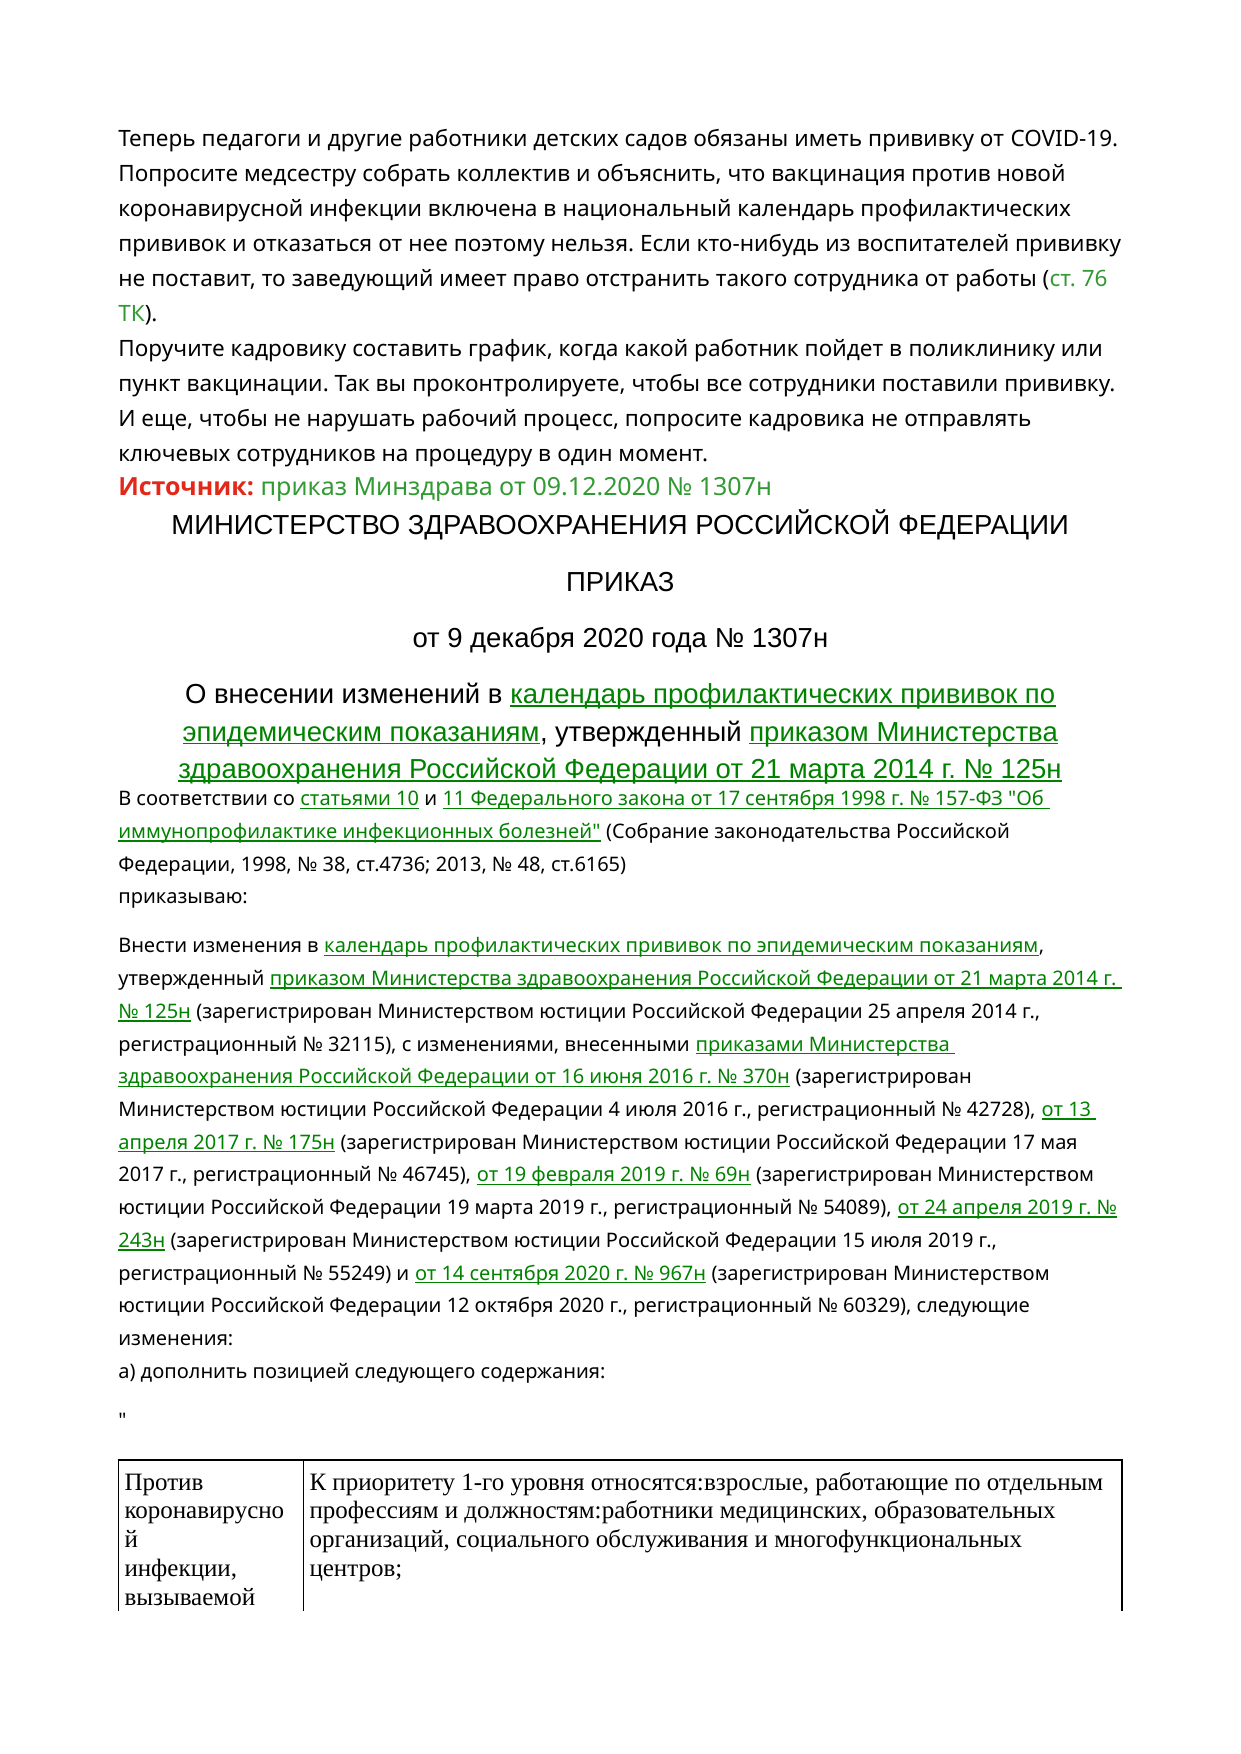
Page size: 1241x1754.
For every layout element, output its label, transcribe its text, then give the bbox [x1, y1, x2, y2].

text ПРИКАЗ [118, 559, 1122, 597]
text В соответствии со статьями 10 и 11 Федерального закона от 17 сентября 1998 г. № 157-ФЗ "Об иммунопрофилактике инфекционных болезней" (Собрание законодательства Российской Федерации, 1998, № 38, ст.4736; 2013, № 48, ст.6165) [118, 784, 1122, 877]
text Поручите кадровику составить график, когда какой работник пойдет в поликлинику или пункт вакцинации. Так вы проконтролируете, чтобы все сотрудники поставили прививку. И еще, чтобы не нарушать рабочий процесс, попросите кадровика не отправлять ключевых сотрудников на процедуру в один момент. [118, 328, 1122, 468]
text от 9 декабря 2020 года № 1307н [118, 616, 1122, 653]
table_header [303, 1455, 1122, 1459]
text Теперь педагоги и другие работники детских садов обязаны иметь прививку от COVID-19. Попросите медсестру собрать коллектив и объяснить, что вакцинация против новой коронавирусной инфекции включена в национальный календарь профилактических прививок и отказаться от нее поэтому нельзя. Если кто-нибудь из воспитателей прививку не поставит, то заведующий имеет право отстранить такого сотрудника от работы (ст. 76 ТК). [118, 118, 1122, 328]
table_header [118, 1455, 303, 1459]
text " [118, 1406, 1122, 1433]
text О внесении изменений в календарь профилактических прививок по эпидемическим показаниям, утвержденный приказом Министерства здравоохранения Российской Федерации от 21 марта 2014 г. № 125н [118, 672, 1122, 784]
text Внести изменения в календарь профилактических прививок по эпидемическим показаниям, утвержденный приказом Министерства здравоохранения Российской Федерации от 21 марта 2014 г. № 125н (зарегистрирован Министерством юстиции Российской Федерации 25 апреля 2014 г., регистрационный № 32115), с изменениями, внесенными приказами Министерства здравоохранения Российской Федерации от 16 июня 2016 г. № 370н (зарегистрирован Министерством юстиции Российской Федерации 4 июля 2016 г., регистрационный № 42728), от 13 апреля 2017 г. № 175н (зарегистрирован Министерством юстиции Российской Федерации 17 мая 2017 г., регистрационный № 46745), от 19 февраля 2019 г. № 69н (зарегистрирован Министерством юстиции Российской Федерации 19 марта 2019 г., регистрационный № 54089), от 24 апреля 2019 г. № 243н (зарегистрирован Министерством юстиции Российской Федерации 15 июля 2019 г., регистрационный № 55249) и от 14 сентября 2020 г. № 967н (зарегистрирован Министерством юстиции Российской Федерации 12 октября 2020 г., регистрационный № 60329), следующие изменения: [118, 931, 1122, 1351]
table_cell Против коронавирусной инфекции, вызываемой [119, 1461, 303, 1611]
text МИНИСТЕРСТВО ЗДРАВООХРАНЕНИЯ РОССИЙСКОЙ ФЕДЕРАЦИИ [118, 503, 1122, 541]
text а) дополнить позицией следующего содержания: [118, 1357, 1122, 1384]
text Источник: приказ Минздрава от 09.12.2020 № 1307н [118, 468, 1122, 503]
table_cell К приоритету 1-го уровня относятся:взрослые, работающие по отдельным профессиям и должностям:работники медицинских, образовательных организаций, социального обслуживания и многофункциональных центров; [304, 1461, 1121, 1611]
text приказываю: [118, 882, 1122, 910]
